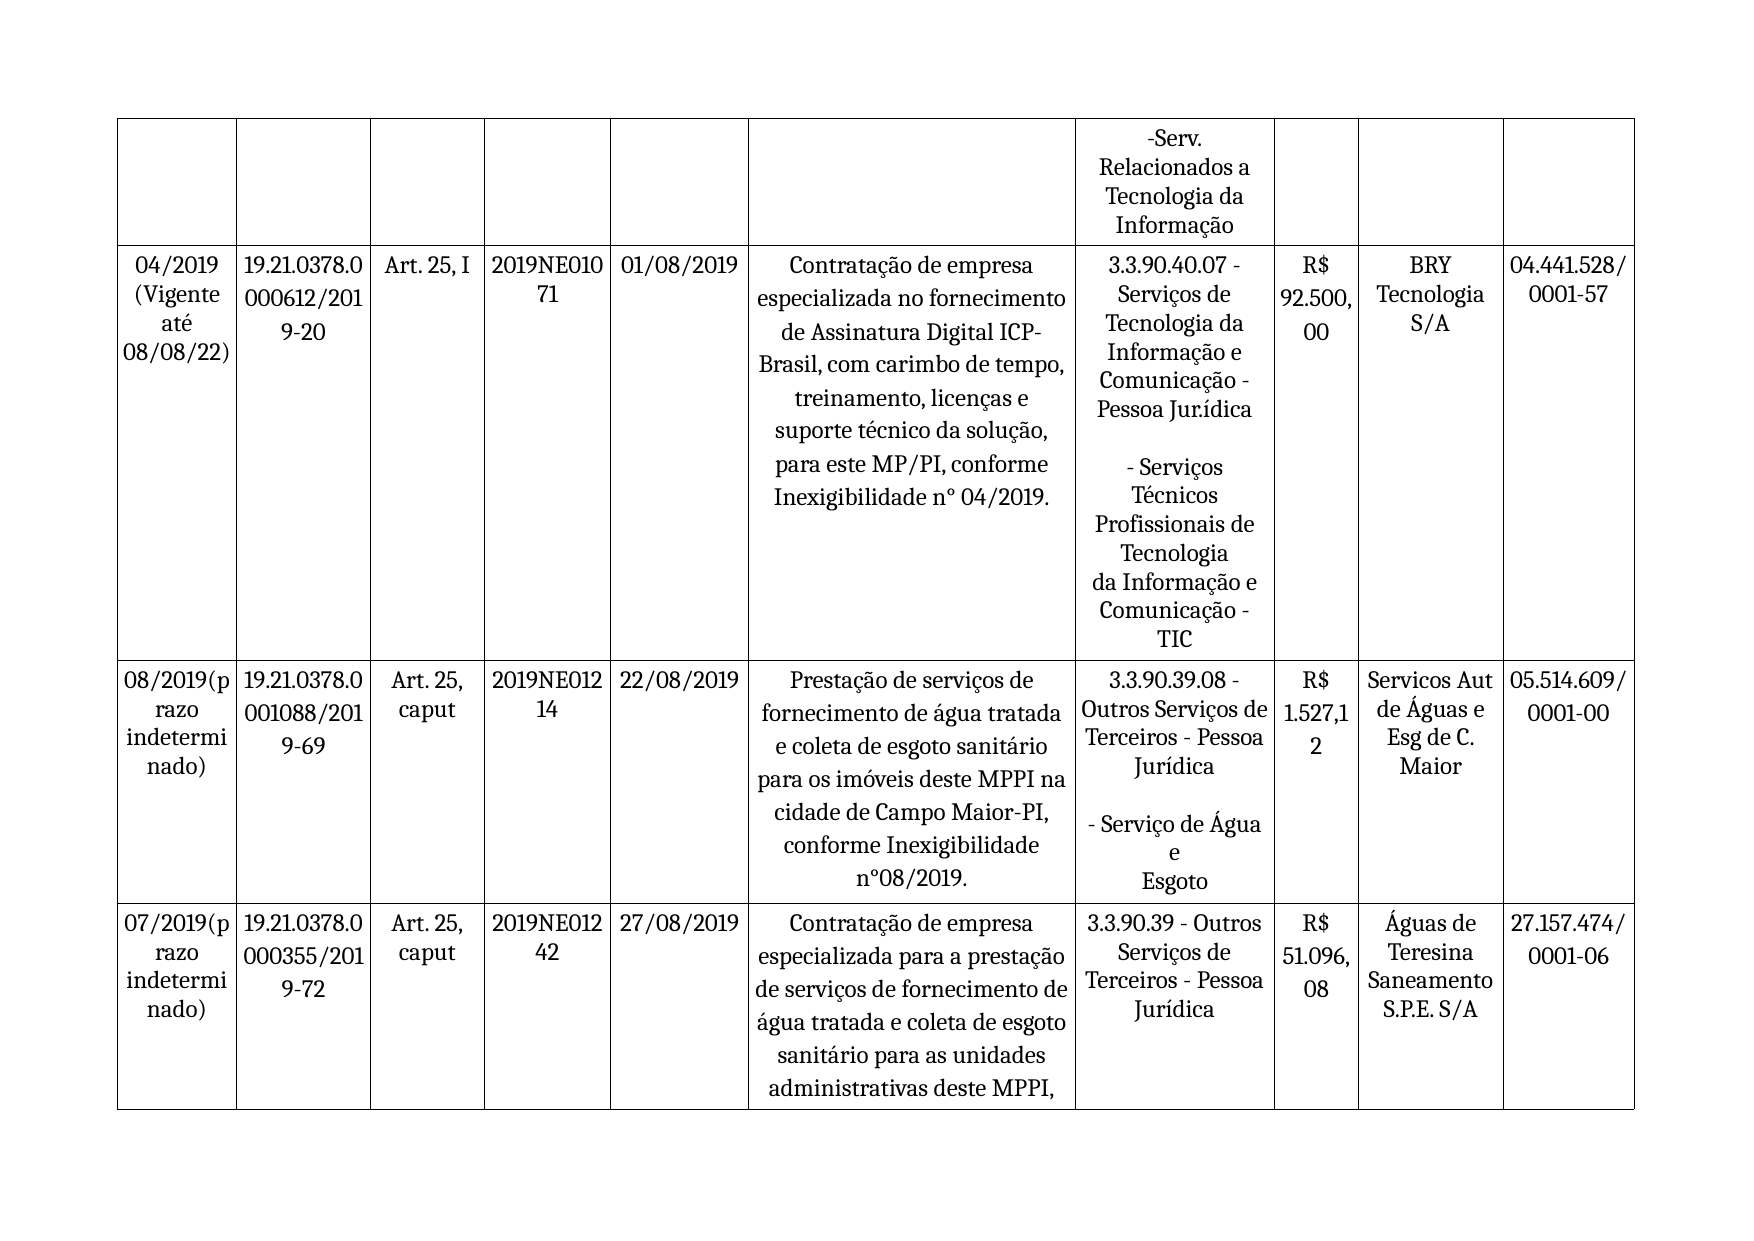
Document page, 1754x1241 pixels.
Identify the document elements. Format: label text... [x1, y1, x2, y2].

table_cell [1635, 118, 1754, 245]
table_cell 05.514.609/0001-00 [1504, 661, 1634, 903]
table_cell [1635, 660, 1754, 903]
table_cell 19.21.0378.0000355/2019-72 [237, 904, 370, 1108]
table_cell 3.3.90.39 - Outros Serviços de Terceiros - Pessoa Jurídica [1076, 904, 1274, 1108]
table_cell 27.157.474/0001-06 [1504, 904, 1634, 1108]
table_cell [237, 119, 370, 245]
table_cell Art. 25, caput [371, 904, 484, 1108]
table_cell 3.3.90.40.07 - Serviços de Tecnologia da Informação e Comunicação - Pessoa Jur.ídica - Serviços Técnicos Profissionais de Tecnologia da Informação e Comunicação - TIC [1076, 246, 1274, 659]
table_cell [1504, 119, 1634, 245]
table_cell [371, 119, 484, 245]
table_cell [1635, 245, 1754, 659]
table_cell 04.441.528/0001-57 [1504, 246, 1634, 659]
table_cell R$ 92.500,00 [1275, 246, 1358, 659]
table_cell [485, 119, 610, 245]
table_cell 19.21.0378.0000612/2019-20 [237, 246, 370, 659]
table_cell 3.3.90.39.08 - Outros Serviços de Terceiros - Pessoa Jurídica - Serviço de Água e Esgoto [1076, 661, 1274, 903]
table_cell 19.21.0378.0001088/2019-69 [237, 661, 370, 903]
table_cell Águas de Teresina Saneamento S.P.E. S/A [1359, 904, 1503, 1108]
table_cell 04/2019 (Vigente até 08/08/22) [118, 246, 236, 659]
table_cell 08/2019(prazo indeterminado) [118, 661, 236, 903]
table_cell [749, 119, 1075, 245]
table_cell 07/2019(prazo indeterminado) [118, 904, 236, 1108]
table_cell [1635, 903, 1754, 1108]
table_cell BRY Tecnologia S/A [1359, 246, 1503, 659]
table_cell 22/08/2019 [611, 661, 748, 903]
table_cell [1275, 119, 1358, 245]
table_cell [1359, 119, 1503, 245]
table_cell -Serv. Relacionados a Tecnologia da Informação [1076, 119, 1274, 245]
table_cell Contratação de empresa especializada para a prestação de serviços de fornecimento de água tratada e coleta de esgoto sanitário para as unidades administrativas deste MPPI, [749, 904, 1075, 1108]
table_cell 2019NE01214 [485, 661, 610, 903]
table_cell 2019NE01242 [485, 904, 610, 1108]
table_cell Servicos Aut de Águas e Esg de C. Maior [1359, 661, 1503, 903]
table_cell R$ 51.096,08 [1275, 904, 1358, 1108]
table_cell 2019NE01071 [485, 246, 610, 659]
table_cell Prestação de serviços de fornecimento de água tratada e coleta de esgoto sanitário para os imóveis deste MPPI na cidade de Campo Maior-PI, conforme Inexigibilidade n°08/2019. [749, 661, 1075, 903]
table_cell Art. 25, caput [371, 661, 484, 903]
table_cell Art. 25, I [371, 246, 484, 659]
table_cell [118, 119, 236, 245]
table_cell R$ 1.527,12 [1275, 661, 1358, 903]
table_cell Contratação de empresa especializada no fornecimento de Assinatura Digital ICP-Brasil, com carimbo de tempo, treinamento, licenças e suporte técnico da solução, para este MP/PI, conforme Inexigibilidade n° 04/2019. [749, 246, 1075, 659]
table_cell 01/08/2019 [611, 246, 748, 659]
table_cell [611, 119, 748, 245]
table_cell 27/08/2019 [611, 904, 748, 1108]
